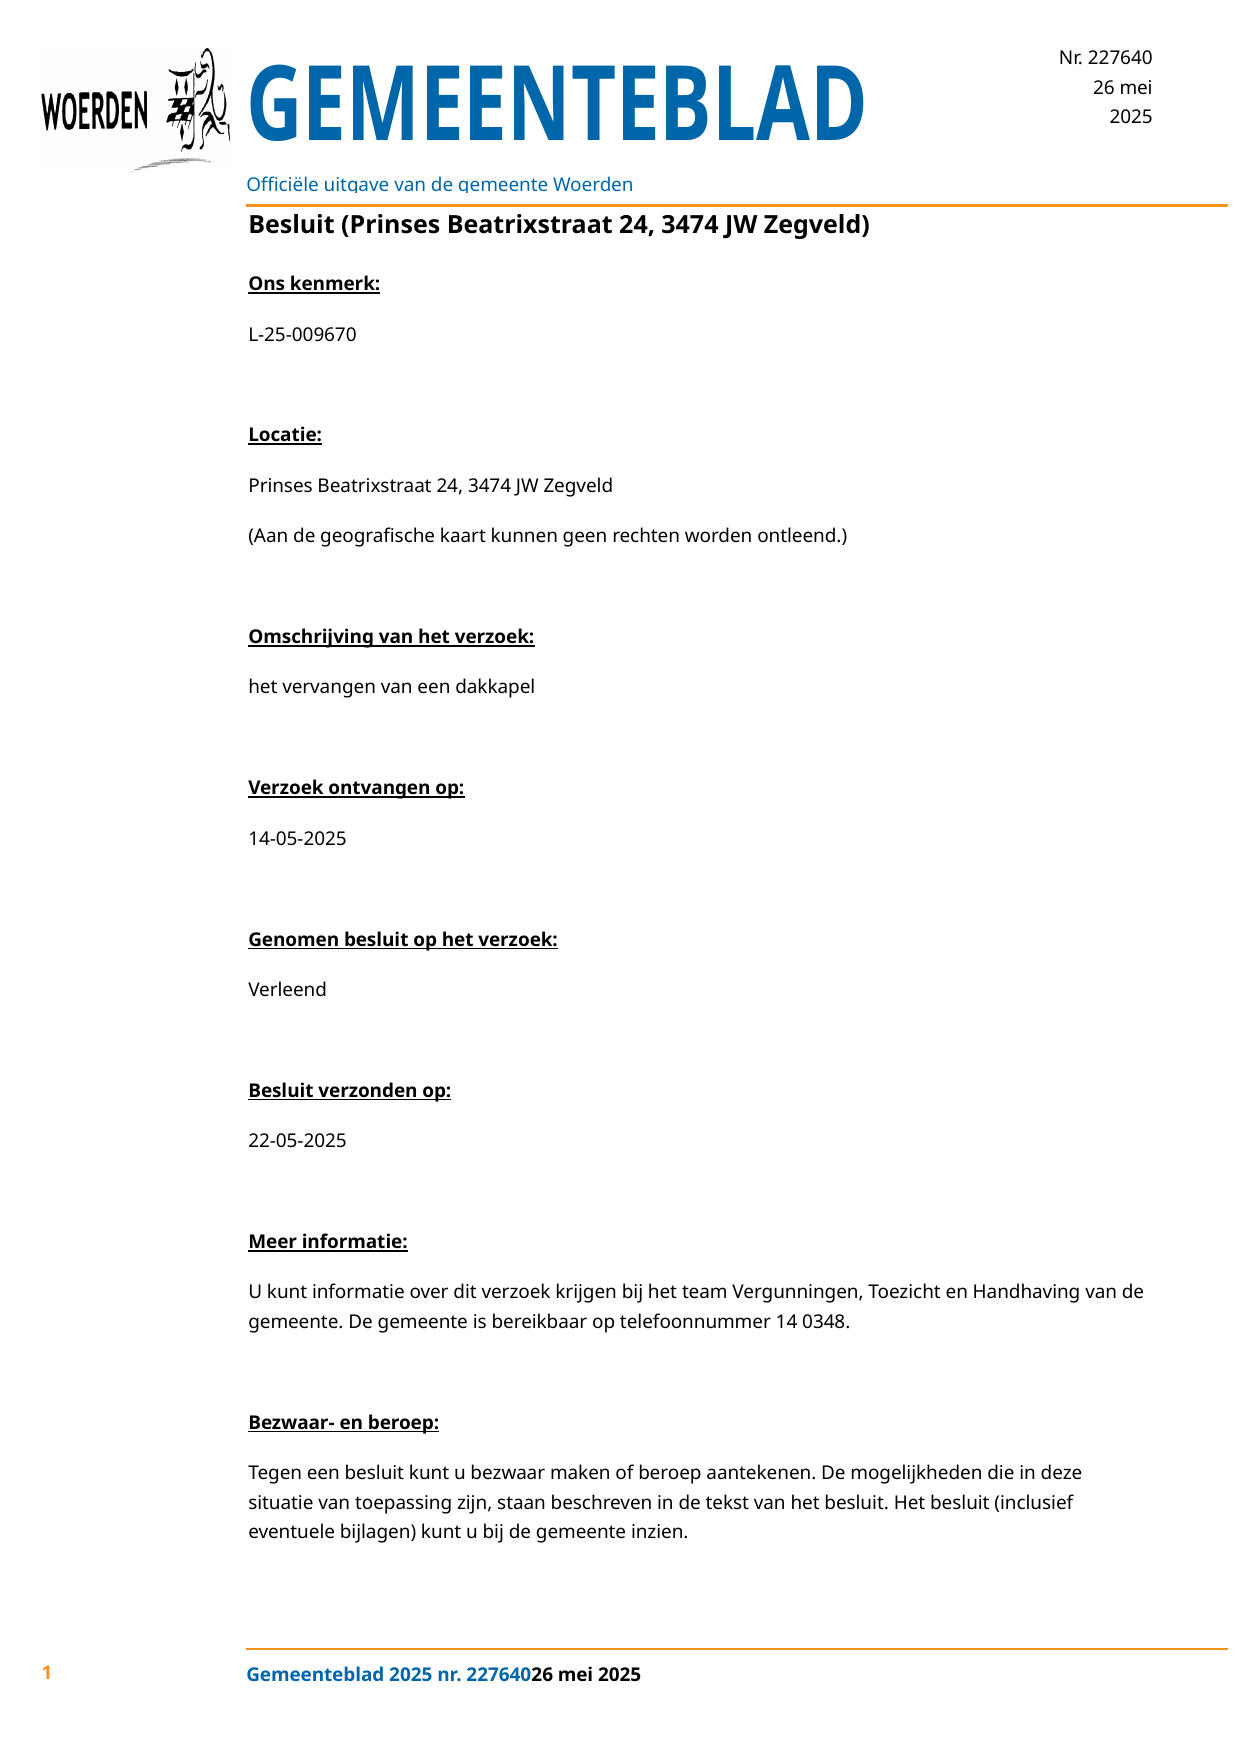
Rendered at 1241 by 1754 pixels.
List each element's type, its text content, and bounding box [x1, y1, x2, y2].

text Verzoek ontvangen op: [248, 774, 1152, 800]
text Tegen een besluit kunt u bezwaar maken of beroep aantekenen. De mogelijkheden die in deze situatie van toepassing zijn, staan beschreven in de tekst van het besluit. Het besluit (inclusief eventuele bijlagen) kunt u bij de gemeente inzien. [248, 1459, 1152, 1544]
text 22-05-2025 [248, 1127, 1152, 1153]
text Verleend [248, 976, 1152, 1002]
text Locatie: [248, 422, 1152, 447]
text Genomen besluit op het verzoek: [248, 926, 1152, 951]
text Bezwaar- en beroep: [248, 1409, 1152, 1435]
text 14-05-2025 [248, 825, 1152, 851]
text (Aan de geografische kaart kunnen geen rechten worden ontleend.) [248, 522, 1152, 548]
text Omschrijving van het verzoek: [248, 623, 1152, 649]
text het vervangen van een dakkapel [248, 674, 1152, 699]
text U kunt informatie over dit verzoek krijgen bij het team Vergunningen, Toezicht en Handhaving van de gemeente. De gemeente is bereikbaar op telefoonnummer 14 0348. [248, 1279, 1152, 1334]
text L-25-009670 [248, 321, 1152, 346]
text Prinses Beatrixstraat 24, 3474 JW Zegveld [248, 472, 1152, 498]
text Ons kenmerk: [248, 270, 1152, 296]
text Meer informatie: [248, 1228, 1152, 1254]
picture [41, 47, 231, 172]
text Besluit (Prinses Beatrixstraat 24, 3474 JW Zegveld) [248, 207, 1152, 241]
text Besluit verzonden op: [248, 1077, 1152, 1103]
